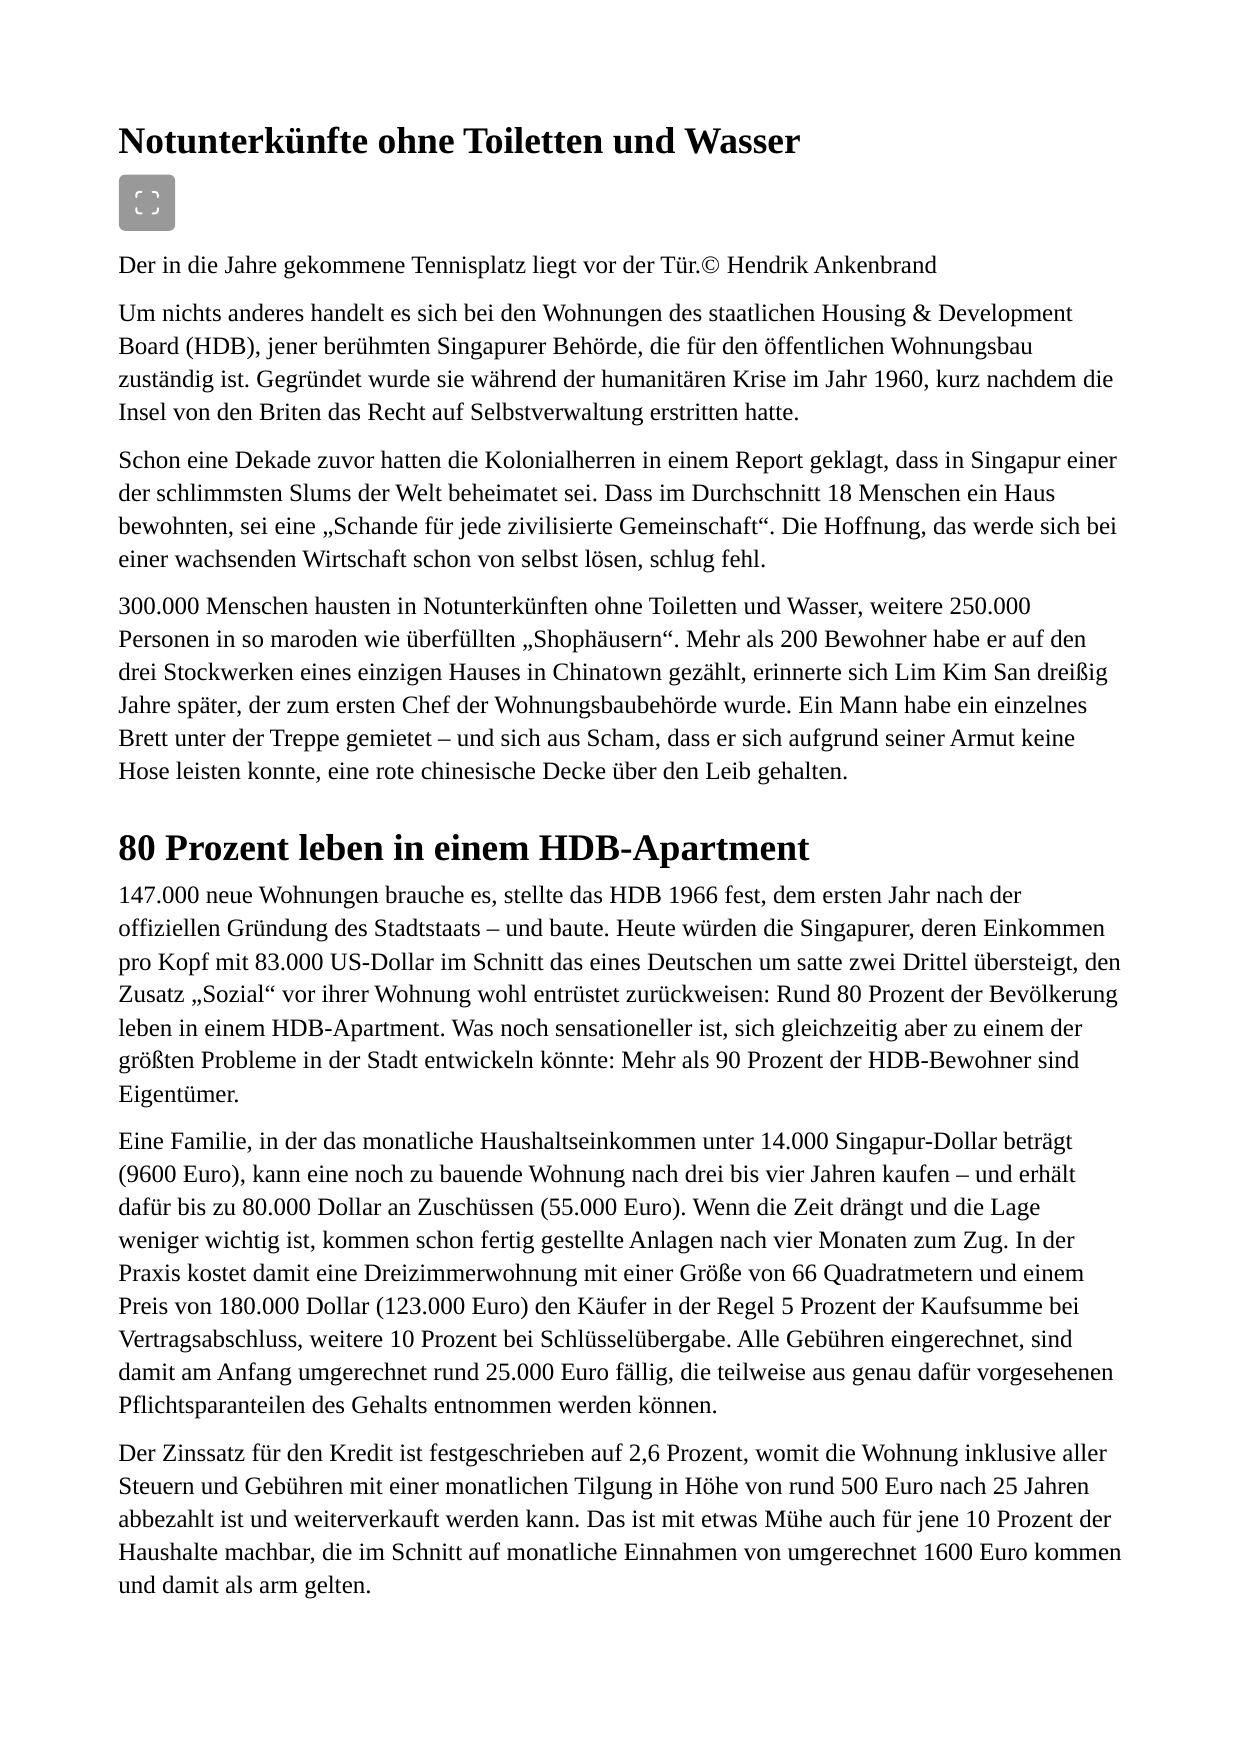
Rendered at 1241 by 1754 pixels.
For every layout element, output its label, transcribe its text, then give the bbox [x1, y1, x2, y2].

text 147.000 neue Wohnungen brauche es, stellte das HDB 1966 fest, dem ersten Jahr nach der offiziellen Gründung des Stadtstaats – und baute. Heute würden die Singapurer, deren Einkommen pro Kopf mit 83.000 US-Dollar im Schnitt das eines Deutschen um satte zwei Drittel übersteigt, den Zusatz „Sozial“ vor ihrer Wohnung wohl entrüstet zurückweisen: Rund 80 Prozent der Bevölkerung leben in einem HDB-Apartment. Was noch sensationeller ist, sich gleichzeitig aber zu einem der größten Probleme in der Stadt entwickeln könnte: Mehr als 90 Prozent der HDB-Bewohner sind Eigentümer. [118, 881, 1122, 1107]
subtitle 80 Prozent leben in einem HDB-Apartment [118, 825, 1122, 868]
text Schon eine Dekade zuvor hatten die Kolonialherren in einem Report geklagt, dass in Singapur einer der schlimmsten Slums der Welt beheimatet sei. Dass im Durchschnitt 18 Menschen ein Haus bewohnten, sei eine „Schande für jede zivilisierte Gemeinschaft“. Die Hoffnung, das werde sich bei einer wachsenden Wirtschaft schon von selbst lösen, schlug fehl. [118, 445, 1122, 572]
text Der Zinssatz für den Kredit ist festgeschrieben auf 2,6 Prozent, womit die Wohnung inklusive aller Steuern und Gebühren mit einer monatlichen Tilgung in Höhe von rund 500 Euro nach 25 Jahren abbezahlt ist und weiterverkauft werden kann. Das ist mit etwas Mühe auch für jene 10 Prozent der Haushalte machbar, die im Schnitt auf monatliche Einnahmen von umgerechnet 1600 Euro kommen und damit als arm gelten. [118, 1438, 1122, 1599]
text Eine Familie, in der das monatliche Haushaltseinkommen unter 14.000 Singapur-Dollar beträgt (9600 Euro), kann eine noch zu bauende Wohnung nach drei bis vier Jahren kaufen – und erhält dafür bis zu 80.000 Dollar an Zuschüssen (55.000 Euro). Wenn die Zeit drängt und die Lage weniger wichtig ist, kommen schon fertig gestellte Anlagen nach vier Monaten zum Zug. In der Praxis kostet damit eine Dreizimmerwohnung mit einer Größe von 66 Quadratmetern und einem Preis von 180.000 Dollar (123.000 Euro) den Käufer in der Regel 5 Prozent der Kaufsumme bei Vertragsabschluss, weitere 10 Prozent bei Schlüsselübergabe. Alle Gebühren eingerechnet, sind damit am Anfang umgerechnet rund 25.000 Euro fällig, die teilweise aus genau dafür vorgesehenen Pflichtsparanteilen des Gehalts entnommen werden können. [118, 1126, 1122, 1419]
text 300.000 Menschen hausten in Notunterkünften ohne Toiletten und Wasser, weitere 250.000 Personen in so maroden wie überfüllten „Shophäusern“. Mehr als 200 Bewohner habe er auf den drei Stockwerken eines einzigen Hauses in Chinatown gezählt, erinnerte sich Lim Kim San dreißig Jahre später, der zum ersten Chef der Wohnungsbaubehörde wurde. Ein Mann habe ein einzelnes Brett unter der Treppe gemietet – und sich aus Scham, dass er sich aufgrund seiner Armut keine Hose leisten konnte, eine rote chinesische Decke über den Leib gehalten. [118, 591, 1122, 785]
text Um nichts anderes handelt es sich bei den Wohnungen des staatlichen Housing & Development Board (HDB), jener berühmten Singapurer Behörde, die für den öffentlichen Wohnungsbau zuständig ist. Gegründet wurde sie während der humanitären Krise im Jahr 1960, kurz nachdem die Insel von den Briten das Recht auf Selbstverwaltung erstritten hatte. [118, 298, 1122, 426]
text Der in die Jahre gekommene Tennisplatz liegt vor der Tür.© Hendrik Ankenbrand [118, 250, 1122, 279]
subtitle Notunterkünfte ohne Toiletten und Wasser [118, 118, 1122, 161]
